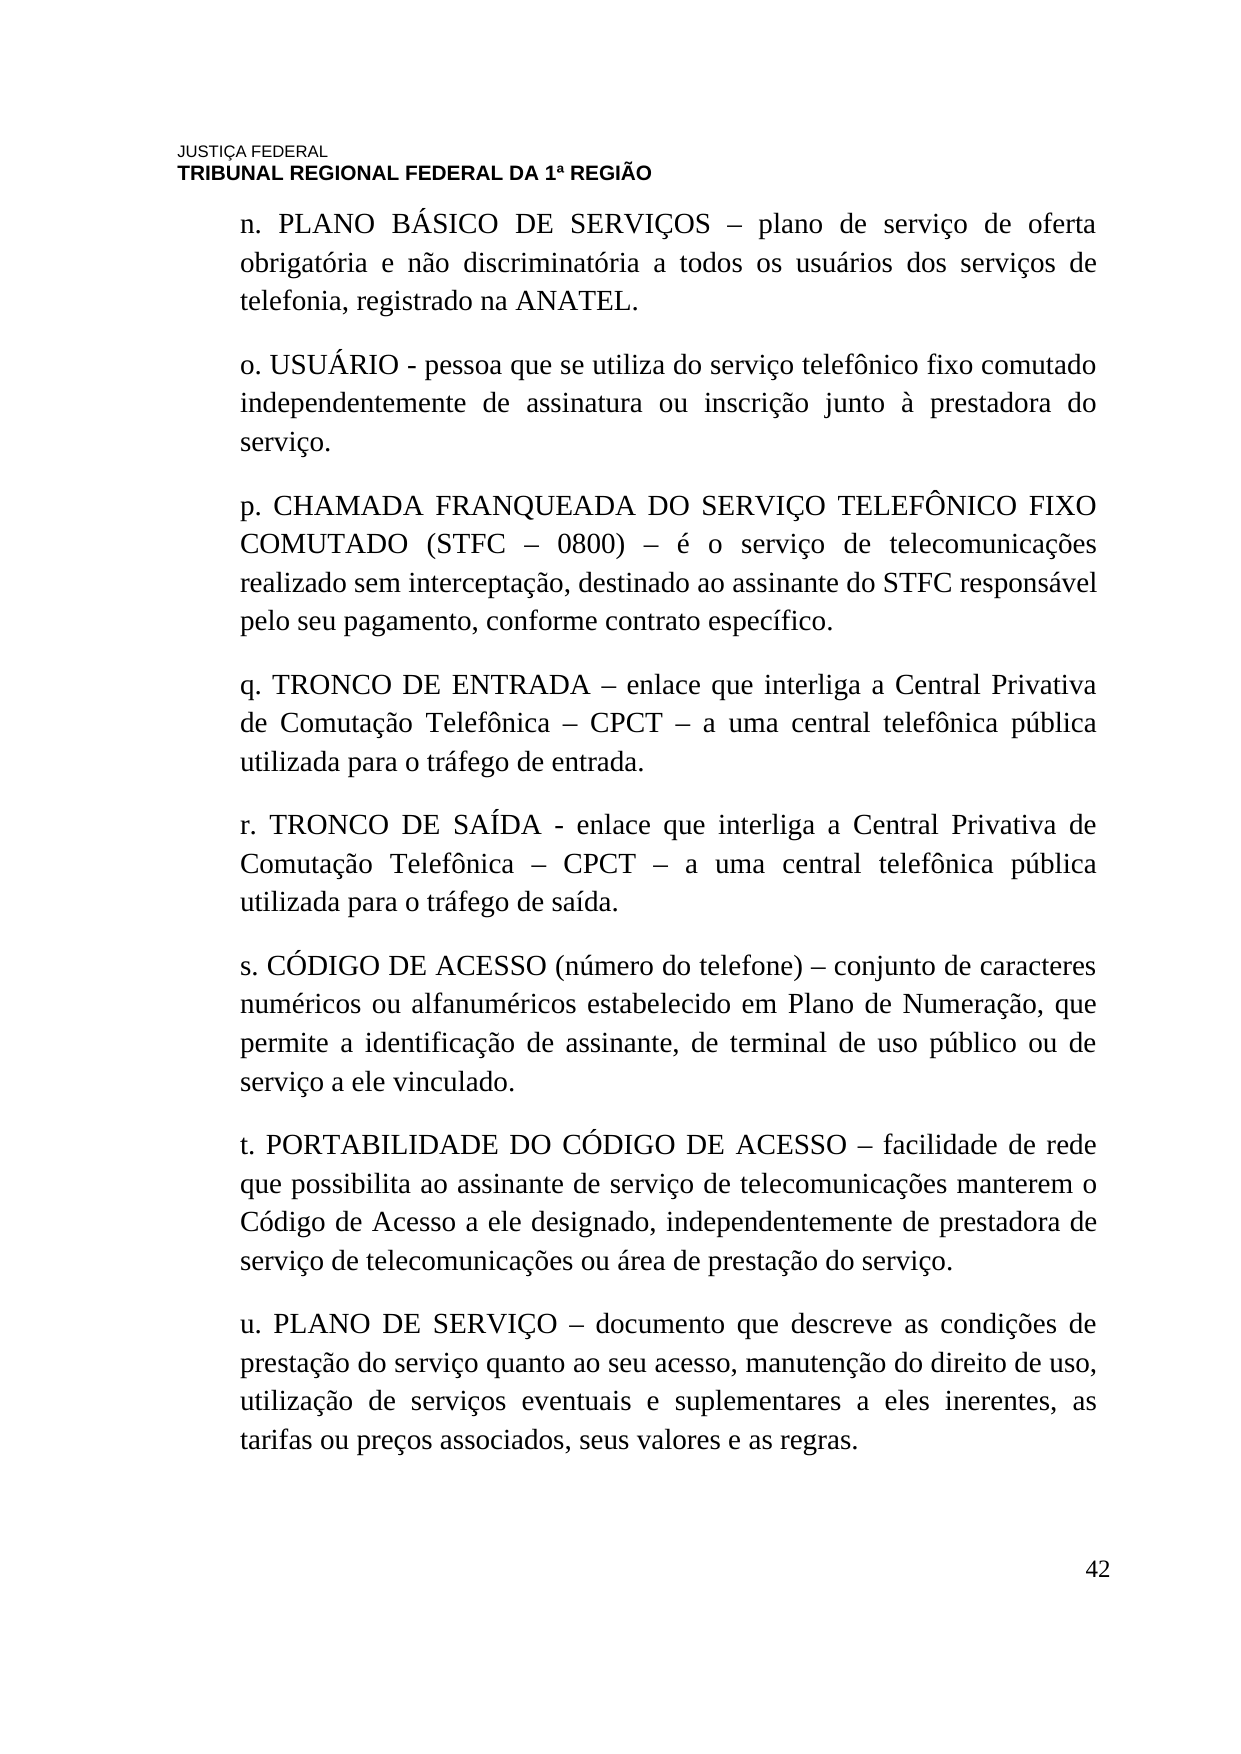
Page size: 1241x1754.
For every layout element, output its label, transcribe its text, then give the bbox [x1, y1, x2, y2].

text t. PORTABILIDADE DO CÓDIGO DE ACESSO – facilidade de rede que possibilita ao assinante de serviço de telecomunicações manterem o Código de Acesso a ele designado, independentemente de prestadora de serviço de telecomunicações ou área de prestação do serviço. [240, 1127, 308, 1276]
text s. CÓDIGO DE ACESSO (número do telefone) – conjunto de caracteres numéricos ou alfanuméricos estabelecido em Plano de Numeração, que permite a identificação de assinante, de terminal de uso público ou de serviço a ele vinculado. [985, 948, 1098, 1097]
text u. PLANO DE SERVIÇO – documento que descreve as condições de prestação do serviço quanto ao seu acesso, manutenção do direito de uso, utilização de serviços eventuais e suplementares a eles inerentes, as tarifas ou preços associados, seus valores e as regras. [240, 1306, 1098, 1456]
text o. USUÁRIO - pessoa que se utiliza do serviço telefônico fixo comutado independentemente de assinatura ou inscrição junto à prestadora do serviço. [240, 347, 1098, 458]
text p. CHAMADA FRANQUEADA DO SERVIÇO TELEFÔNICO FIXO COMUTADO (STFC – 0800) – é o serviço de telecomunicações realizado sem interceptação, destinado ao assinante do STFC responsável pelo seu pagamento, conforme contrato específico. [240, 488, 1098, 637]
text n. PLANO BÁSICO DE SERVIÇOS – plano de serviço de oferta obrigatória e não discriminatória a todos os usuários dos serviços de telefonia, registrado na ANATEL. [240, 206, 1098, 317]
text r. TRONCO DE SAÍDA - enlace que interliga a Central Privativa de Comutação Telefônica – CPCT – a uma central telefônica pública utilizada para o tráfego de saída. [985, 807, 1098, 918]
text t. PORTABILIDADE DO CÓDIGO DE ACESSO – facilidade de rede que possibilita ao assinante de serviço de telecomunicações manterem o Código de Acesso a ele designado, independentemente de prestadora de serviço de telecomunicações ou área de prestação do serviço. [985, 1127, 1098, 1276]
text q. TRONCO DE ENTRADA – enlace que interliga a Central Privativa de Comutação Telefônica – CPCT – a uma central telefônica pública utilizada para o tráfego de entrada. [240, 667, 308, 777]
text s. CÓDIGO DE ACESSO (número do telefone) – conjunto de caracteres numéricos ou alfanuméricos estabelecido em Plano de Numeração, que permite a identificação de assinante, de terminal de uso público ou de serviço a ele vinculado. [240, 948, 308, 1097]
text r. TRONCO DE SAÍDA - enlace que interliga a Central Privativa de Comutação Telefônica – CPCT – a uma central telefônica pública utilizada para o tráfego de saída. [240, 807, 308, 918]
text q. TRONCO DE ENTRADA – enlace que interliga a Central Privativa de Comutação Telefônica – CPCT – a uma central telefônica pública utilizada para o tráfego de entrada. [985, 667, 1098, 777]
